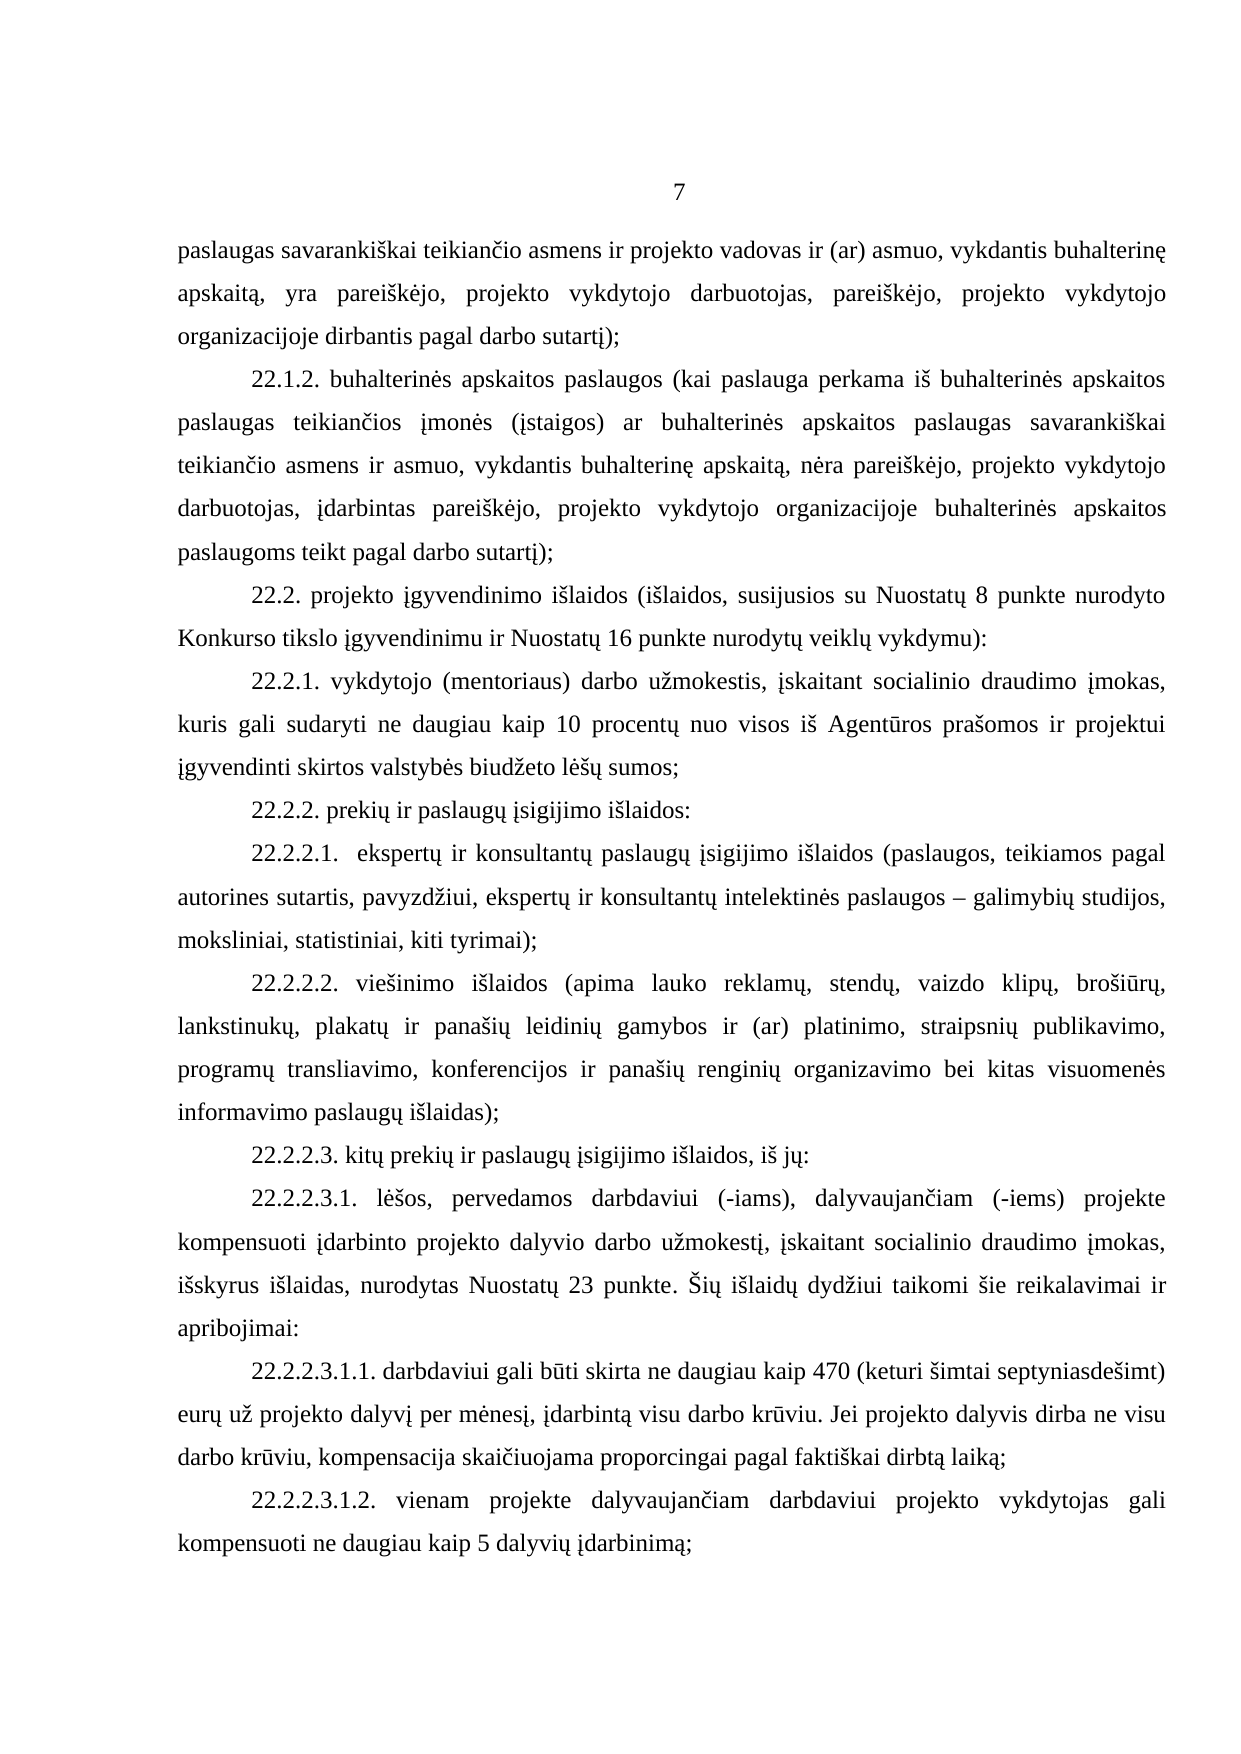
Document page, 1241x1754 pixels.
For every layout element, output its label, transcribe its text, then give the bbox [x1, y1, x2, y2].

text 22.1.2. buhalterinės apskaitos paslaugos (kai paslauga perkama iš buhalterinės apskaitos paslaugas teikiančios įmonės (įstaigos) ar buhalterinės apskaitos paslaugas savarankiškai teikiančio asmens ir asmuo, vykdantis buhalterinę apskaitą, nėra pareiškėjo, projekto vykdytojo darbuotojas, įdarbintas pareiškėjo, projekto vykdytojo organizacijoje buhalterinės apskaitos paslaugoms teikt pagal darbo sutartį); [177, 364, 1167, 565]
text 22.2.2. prekių ir paslaugų įsigijimo išlaidos: [177, 795, 1167, 824]
text 22.2.2.3.1.1. darbdaviui gali būti skirta ne daugiau kaip 470 (keturi šimtai septyniasdešimt) eurų už projekto dalyvį per mėnesį, įdarbintą visu darbo krūviu. Jei projekto dalyvis dirba ne visu darbo krūviu, kompensacija skaičiuojama proporcingai pagal faktiškai dirbtą laiką; [177, 1356, 1167, 1471]
text 22.2. projekto įgyvendinimo išlaidos (išlaidos, susijusios su Nuostatų 8 punkte nurodyto Konkurso tikslo įgyvendinimu ir Nuostatų 16 punkte nurodytų veiklų vykdymu): [177, 580, 1167, 652]
text 22.2.2.3.1. lėšos, pervedamos darbdaviui (-iams), dalyvaujančiam (-iems) projekte kompensuoti įdarbinto projekto dalyvio darbo užmokestį, įskaitant socialinio draudimo įmokas, išskyrus išlaidas, nurodytas Nuostatų 23 punkte. Šių išlaidų dydžiui taikomi šie reikalavimai ir apribojimai: [177, 1183, 1167, 1342]
text paslaugas savarankiškai teikiančio asmens ir projekto vadovas ir (ar) asmuo, vykdantis buhalterinę apskaitą, yra pareiškėjo, projekto vykdytojo darbuotojas, pareiškėjo, projekto vykdytojo organizacijoje dirbantis pagal darbo sutartį); [177, 235, 1167, 350]
text 22.2.2.2. viešinimo išlaidos (apima lauko reklamų, stendų, vaizdo klipų, brošiūrų, lankstinukų, plakatų ir panašių leidinių gamybos ir (ar) platinimo, straipsnių publikavimo, programų transliavimo, konferencijos ir panašių renginių organizavimo bei kitas visuomenės informavimo paslaugų išlaidas); [177, 968, 1167, 1126]
text 22.2.1. vykdytojo (mentoriaus) darbo užmokestis, įskaitant socialinio draudimo įmokas, kuris gali sudaryti ne daugiau kaip 10 procentų nuo visos iš Agentūros prašomos ir projektui įgyvendinti skirtos valstybės biudžeto lėšų sumos; [177, 666, 1167, 781]
text 22.2.2.1. ekspertų ir konsultantų paslaugų įsigijimo išlaidos (paslaugos, teikiamos pagal autorines sutartis, pavyzdžiui, ekspertų ir konsultantų intelektinės paslaugos – galimybių studijos, moksliniai, statistiniai, kiti tyrimai); [177, 838, 1167, 953]
text 22.2.2.3.1.2. vienam projekte dalyvaujančiam darbdaviui projekto vykdytojas gali kompensuoti ne daugiau kaip 5 dalyvių įdarbinimą; [177, 1485, 1167, 1557]
text 22.2.2.3. kitų prekių ir paslaugų įsigijimo išlaidos, iš jų: [177, 1140, 1167, 1169]
